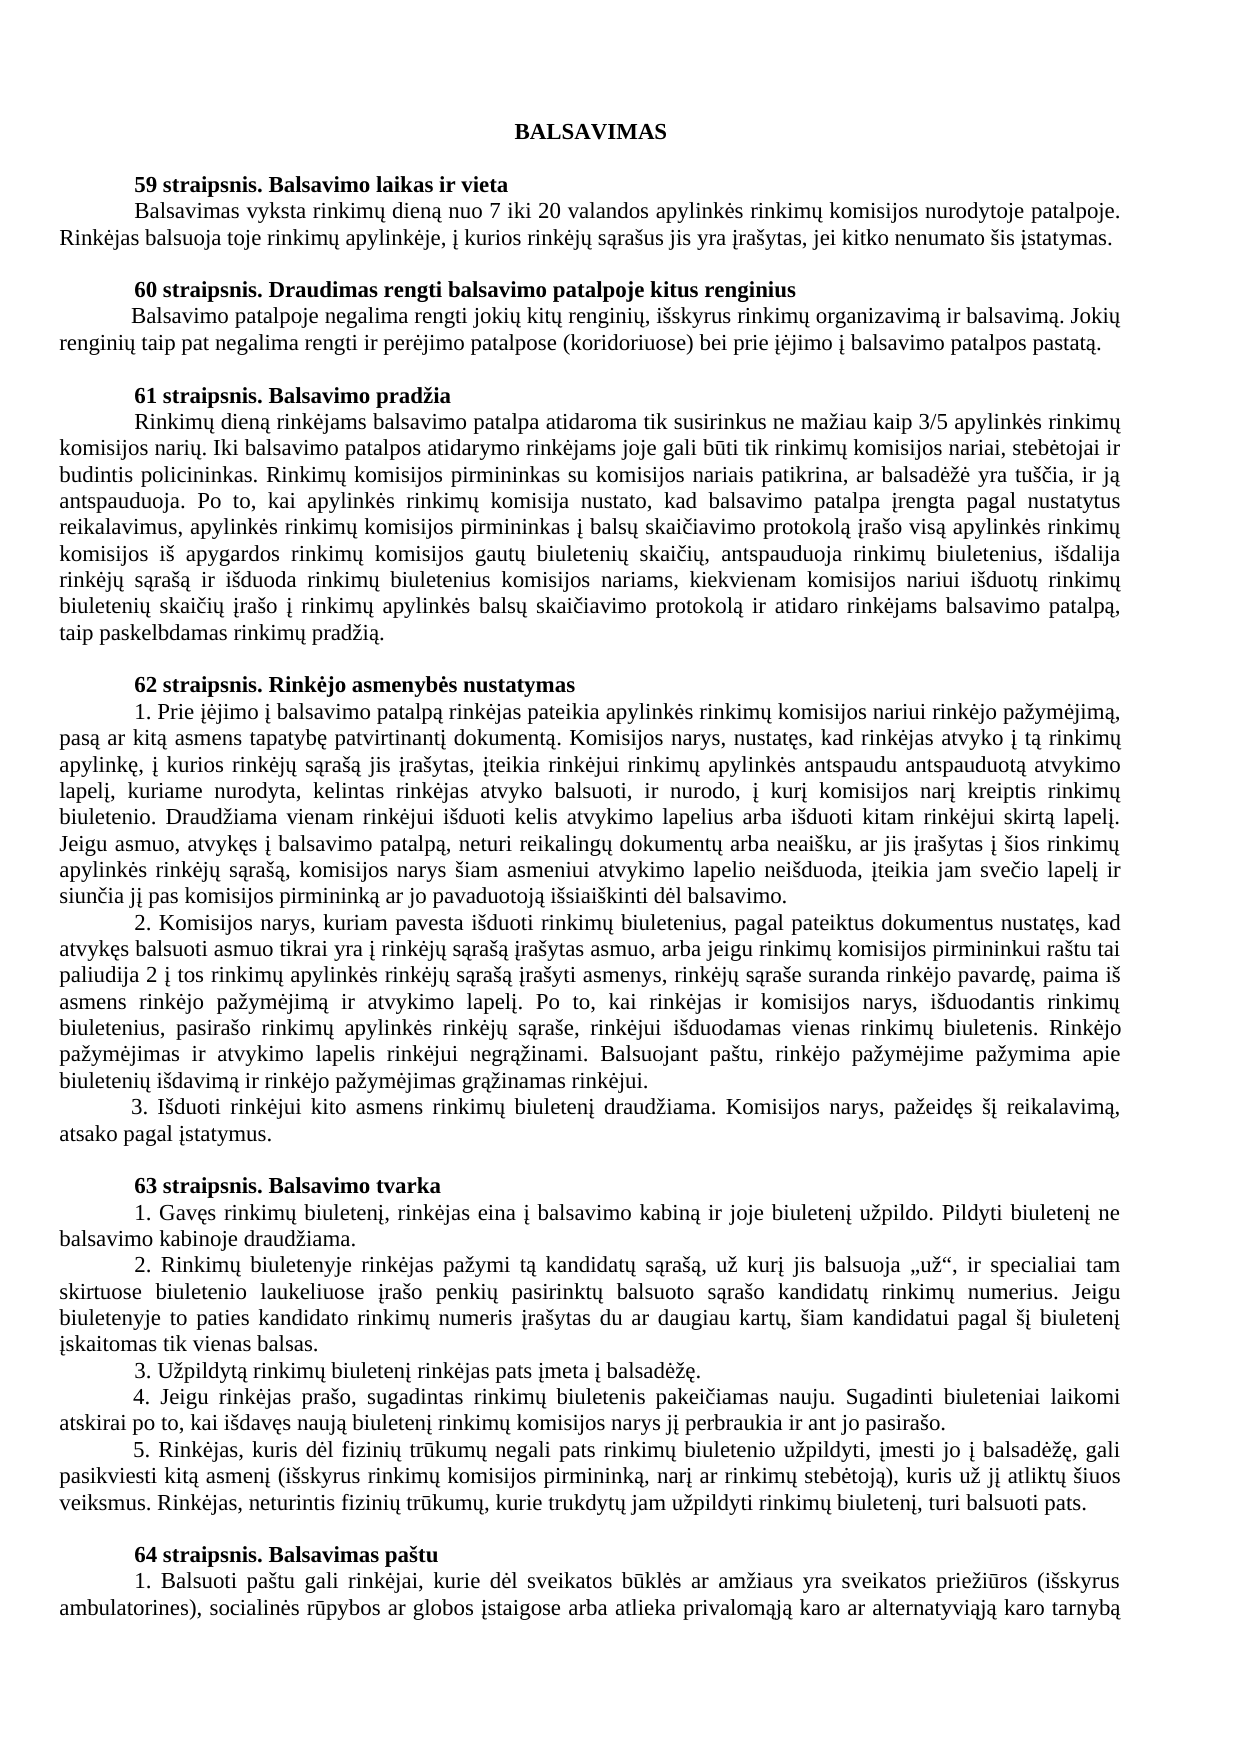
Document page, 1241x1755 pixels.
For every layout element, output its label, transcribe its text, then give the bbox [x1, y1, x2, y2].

text 2. Rinkimų biuletenyje rinkėjas pažymi tą kandidatų sąrašą, už kurį jis balsuoja „už“, ir specialiai tam skirtuose biuletenio laukeliuose įrašo penkių pasirinktų balsuoto sąrašo kandidatų rinkimų numerius. Jeigu biuletenyje to paties kandidato rinkimų numeris įrašytas du ar daugiau kartų, šiam kandidatui pagal šį biuletenį įskaitomas tik vienas balsas. [59, 1251, 1122, 1357]
text 1. Prie įėjimo į balsavimo patalpą rinkėjas pateikia apylinkės rinkimų komisijos nariui rinkėjo pažymėjimą, pasą ar kitą asmens tapatybę patvirtinantį dokumentą. Komisijos narys, nustatęs, kad rinkėjas atvyko į tą rinkimų apylinkę, į kurios rinkėjų sąrašą jis įrašytas, įteikia rinkėjui rinkimų apylinkės antspaudu antspauduotą atvykimo lapelį, kuriame nurodyta, kelintas rinkėjas atvyko balsuoti, ir nurodo, į kurį komisijos narį kreiptis rinkimų biuletenio. Draudžiama vienam rinkėjui išduoti kelis atvykimo lapelius arba išduoti kitam rinkėjui skirtą lapelį. Jeigu asmuo, atvykęs į balsavimo patalpą, neturi reikalingų dokumentų arba neaišku, ar jis įrašytas į šios rinkimų apylinkės rinkėjų sąrašą, komisijos narys šiam asmeniui atvykimo lapelio neišduoda, įteikia jam svečio lapelį ir siunčia jį pas komisijos pirmininką ar jo pavaduotoją išsiaiškinti dėl balsavimo. [59, 698, 1122, 909]
text 61 straipsnis. Balsavimo pradžia [59, 382, 1122, 408]
text 62 straipsnis. Rinkėjo asmenybės nustatymas [59, 672, 1122, 698]
text 60 straipsnis. Draudimas rengti balsavimo patalpoje kitus renginius [59, 276, 1122, 303]
text 5. Rinkėjas, kuris dėl fizinių trūkumų negali pats rinkimų biuletenio užpildyti, įmesti jo į balsadėžę, gali pasikviesti kitą asmenį (išskyrus rinkimų komisijos pirmininką, narį ar rinkimų stebėtoją), kuris už jį atliktų šiuos veiksmus. Rinkėjas, neturintis fizinių trūkumų, kurie trukdytų jam užpildyti rinkimų biuletenį, turi balsuoti pats. [59, 1436, 1122, 1515]
text 1. Balsuoti paštu gali rinkėjai, kurie dėl sveikatos būklės ar amžiaus yra sveikatos priežiūros (išskyrus ambulatorines), socialinės rūpybos ar globos įstaigose arba atlieka privalomąją karo ar alternatyviąją karo tarnybą [59, 1568, 1122, 1620]
text 4. Jeigu rinkėjas prašo, sugadintas rinkimų biuletenis pakeičiamas nauju. Sugadinti biuleteniai laikomi atskirai po to, kai išdavęs naują biuletenį rinkimų komisijos narys jį perbraukia ir ant jo pasirašo. [59, 1383, 1122, 1436]
text 3. Išduoti rinkėjui kito asmens rinkimų biuletenį draudžiama. Komisijos narys, pažeidęs šį reikalavimą, atsako pagal įstatymus. [59, 1093, 1122, 1146]
text 3. Užpildytą rinkimų biuletenį rinkėjas pats įmeta į balsadėžę. [59, 1357, 1122, 1383]
text 59 straipsnis. Balsavimo laikas ir vieta [59, 171, 1122, 197]
text 63 straipsnis. Balsavimo tvarka [59, 1172, 1122, 1199]
text 1. Gavęs rinkimų biuletenį, rinkėjas eina į balsavimo kabiną ir joje biuletenį užpildo. Pildyti biuletenį ne balsavimo kabinoje draudžiama. [59, 1199, 1122, 1251]
text Balsavimas vyksta rinkimų dieną nuo 7 iki 20 valandos apylinkės rinkimų komisijos nurodytoje patalpoje. Rinkėjas balsuoja toje rinkimų apylinkėje, į kurios rinkėjų sąrašus jis yra įrašytas, jei kitko nenumato šis įstatymas. [59, 197, 1122, 250]
text 64 straipsnis. Balsavimas paštu [59, 1541, 1122, 1568]
text Balsavimo patalpoje negalima rengti jokių kitų renginių, išskyrus rinkimų organizavimą ir balsavimą. Jokių renginių taip pat negalima rengti ir perėjimo patalpose (koridoriuose) bei prie įėjimo į balsavimo patalpos pastatą. [59, 303, 1122, 355]
text 2. Komisijos narys, kuriam pavesta išduoti rinkimų biuletenius, pagal pateiktus dokumentus nustatęs, kad atvykęs balsuoti asmuo tikrai yra į rinkėjų sąrašą įrašytas asmuo, arba jeigu rinkimų komisijos pirmininkui raštu tai paliudija 2 į tos rinkimų apylinkės rinkėjų sąrašą įrašyti asmenys, rinkėjų sąraše suranda rinkėjo pavardę, paima iš asmens rinkėjo pažymėjimą ir atvykimo lapelį. Po to, kai rinkėjas ir komisijos narys, išduodantis rinkimų biuletenius, pasirašo rinkimų apylinkės rinkėjų sąraše, rinkėjui išduodamas vienas rinkimų biuletenis. Rinkėjo pažymėjimas ir atvykimo lapelis rinkėjui negrąžinami. Balsuojant paštu, rinkėjo pažymėjime pažymima apie biuletenių išdavimą ir rinkėjo pažymėjimas grąžinamas rinkėjui. [59, 909, 1122, 1093]
text BALSAVIMAS [59, 118, 1122, 144]
text Rinkimų dieną rinkėjams balsavimo patalpa atidaroma tik susirinkus ne mažiau kaip 3/5 apylinkės rinkimų komisijos narių. Iki balsavimo patalpos atidarymo rinkėjams joje gali būti tik rinkimų komisijos nariai, stebėtojai ir budintis policininkas. Rinkimų komisijos pirmininkas su komisijos nariais patikrina, ar balsadėžė yra tuščia, ir ją antspauduoja. Po to, kai apylinkės rinkimų komisija nustato, kad balsavimo patalpa įrengta pagal nustatytus reikalavimus, apylinkės rinkimų komisijos pirmininkas į balsų skaičiavimo protokolą įrašo visą apylinkės rinkimų komisijos iš apygardos rinkimų komisijos gautų biuletenių skaičių, antspauduoja rinkimų biuletenius, išdalija rinkėjų sąrašą ir išduoda rinkimų biuletenius komisijos nariams, kiekvienam komisijos nariui išduotų rinkimų biuletenių skaičių įrašo į rinkimų apylinkės balsų skaičiavimo protokolą ir atidaro rinkėjams balsavimo patalpą, taip paskelbdamas rinkimų pradžią. [59, 408, 1122, 645]
